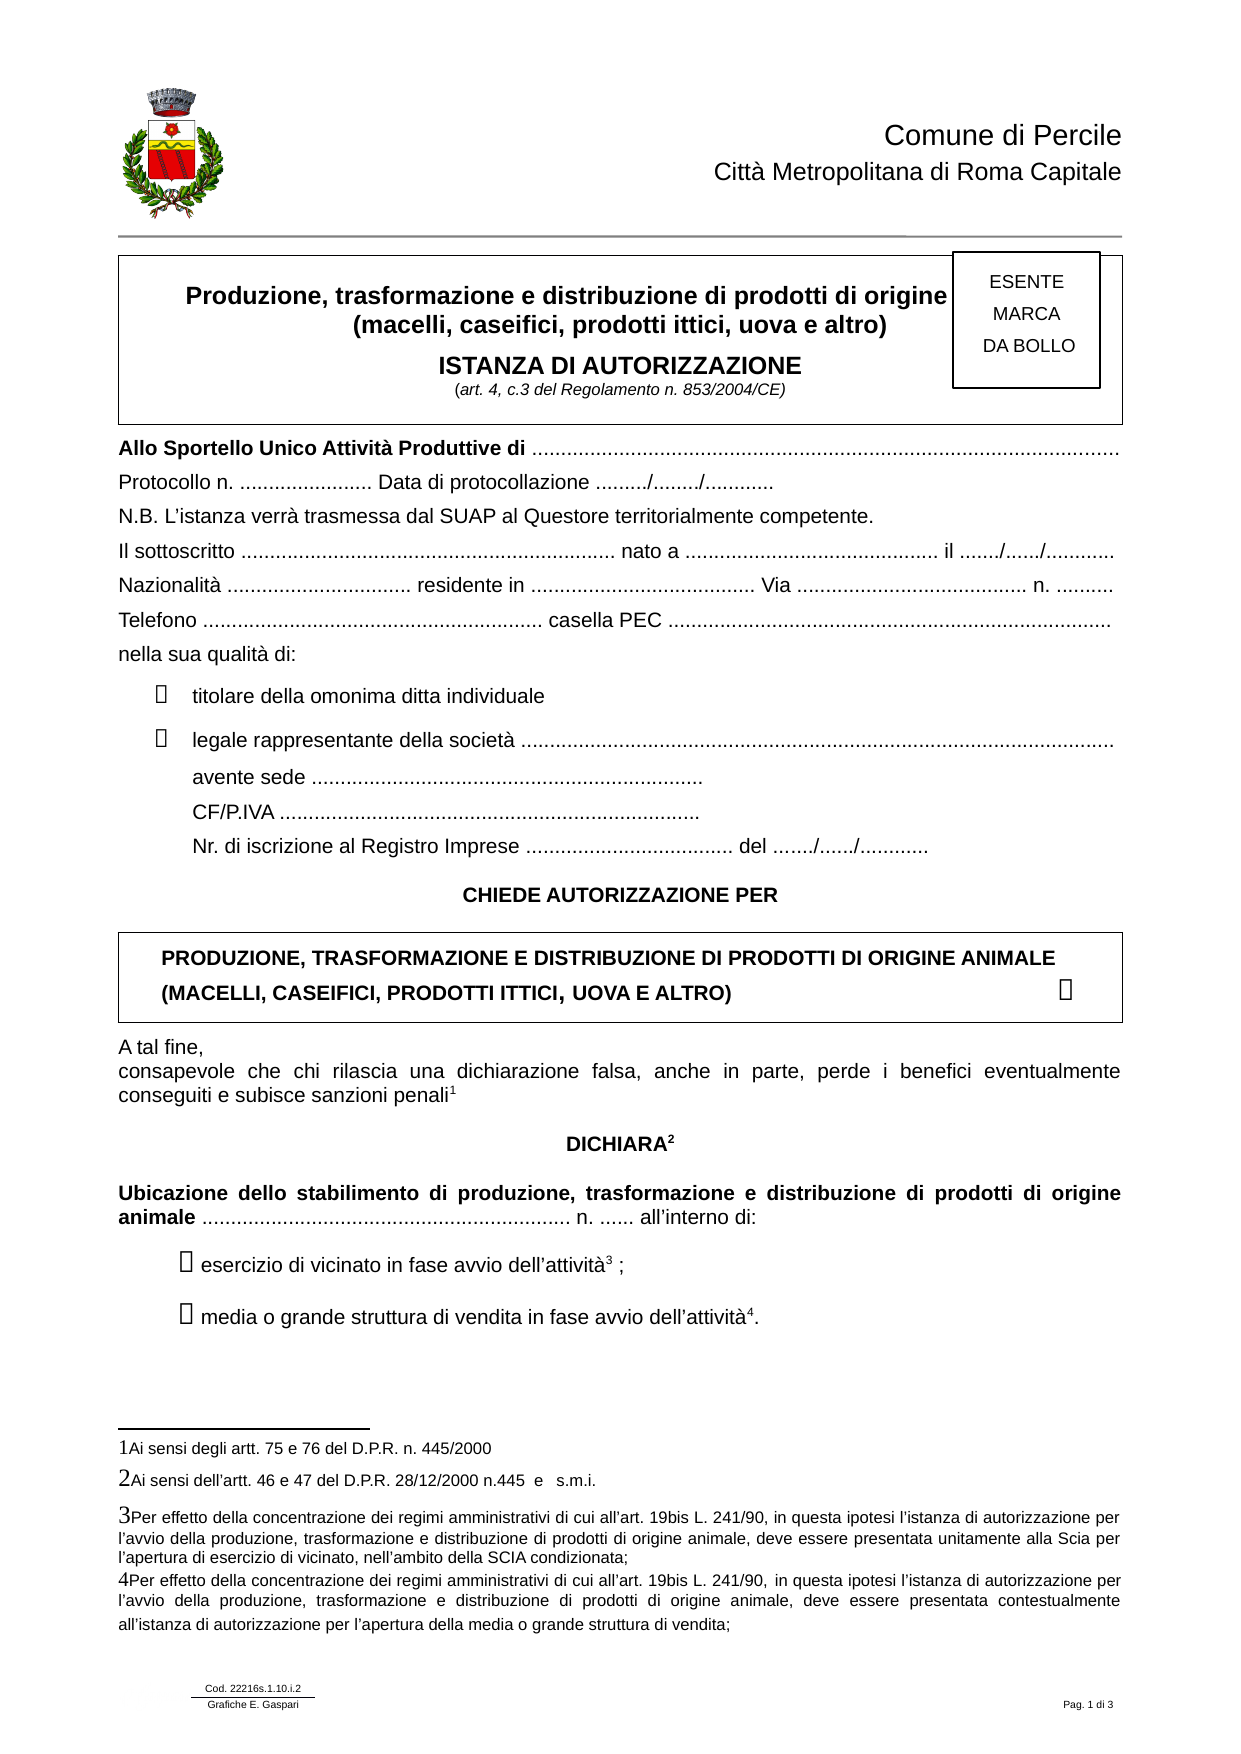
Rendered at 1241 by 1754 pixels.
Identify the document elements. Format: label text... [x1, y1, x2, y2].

text Il sottoscritto ................................................................. nato a ............................................ il ......./....../............ [118, 539, 1122, 563]
text Nr. di iscrizione al Registro Imprese .................................... del ......./....../............ [192, 834, 1122, 858]
text CHIEDE AUTORIZZAZIONE PER [118, 883, 1122, 907]
text Ai sensi dell’artt. 46 e 47 del D.P.R. 28/12/2000 n.445 e s.m.i. [118, 1463, 1122, 1492]
text nella sua qualità di: [118, 642, 1122, 666]
text avente sede .................................................................... [192, 765, 1122, 789]
text  esercizio di vicinato in fase avvio dell’attività ; [177, 1241, 1122, 1281]
text Allo Sportello Unico Attività Produttive di [118, 436, 1122, 459]
text DICHIARA [157, 1132, 1083, 1156]
text Per effetto della concentrazione dei regimi amministrativi di cui all’art. 19bis L. 241/90, in questa ipotesi l’istanza di autorizzazione per l’avvio della produzione, trasformazione e distribuzione di prodotti di origine animale, deve essere presentata unitamente alla Scia per l’apertura di esercizio di vicinato, nell’ambito della SCIA condizionata; [118, 1500, 1122, 1567]
text  titolare della omonima ditta individuale [153, 676, 1122, 710]
text Città Metropolitana di Roma Capitale [224, 157, 1122, 185]
text Ai sensi degli artt. 75 e 76 del D.P.R. n. 445/2000 [118, 1435, 1122, 1459]
text Nazionalità ................................ residente in ....................................... Via ........................................ n. .......... [118, 573, 1122, 597]
text Protocollo n. ....................... Data di protocollazione ........./......../............ [118, 470, 1122, 494]
text consapevole che chi rilascia una dichiarazione falsa, anche in parte, perde i benefici eventualmente conseguiti e subisce sanzioni penali [118, 1059, 1122, 1107]
table_header Produzione, trasformazione e distribuzione di prodotti di origine animale (macelli, caseifici, prodotti ittici, uova e altro) ISTANZA DI AUTORIZZAZIONE (art. 4, c.3 del Regolamento n. 853/2004/CE) [119, 256, 1122, 424]
picture [122, 87, 224, 219]
text Comune di Percile [224, 118, 1122, 152]
text  legale rappresentante della società ....................................................................................................... [153, 721, 1122, 755]
text CF/P.IVA ......................................................................... [192, 799, 1122, 823]
text A tal fine, [118, 1035, 1122, 1059]
text  media o grande struttura di vendita in fase avvio dell’attività. [177, 1293, 1122, 1333]
text Per effetto della concentrazione dei regimi amministrativi di cui all’art. 19bis L. 241/90, in questa ipotesi l’istanza di autorizzazione per l’avvio della produzione, trasformazione e distribuzione di prodotti di origine animale, deve essere presentata contestualmente all’istanza di autorizzazione per l’apertura della media o grande struttura di vendita; [118, 1567, 1122, 1636]
table_header PRODUZIONE, TRASFORMAZIONE E DISTRIBUZIONE DI PRODOTTI DI ORIGINE ANIMALE (MACELLI, CASEIFICI, PRODOTTI ITTICI, UOVA E ALTRO)  [119, 933, 1122, 1022]
text Ubicazione dello stabilimento di produzione, trasformazione e distribuzione di prodotti di origine animale ................................................................ n. ...... all’interno di: [118, 1181, 1122, 1229]
text N.B. L’istanza verrà trasmessa dal SUAP al Questore territorialmente competente. [118, 504, 1122, 528]
text Telefono ........................................................... casella PEC ............................................................................. [118, 607, 1122, 631]
